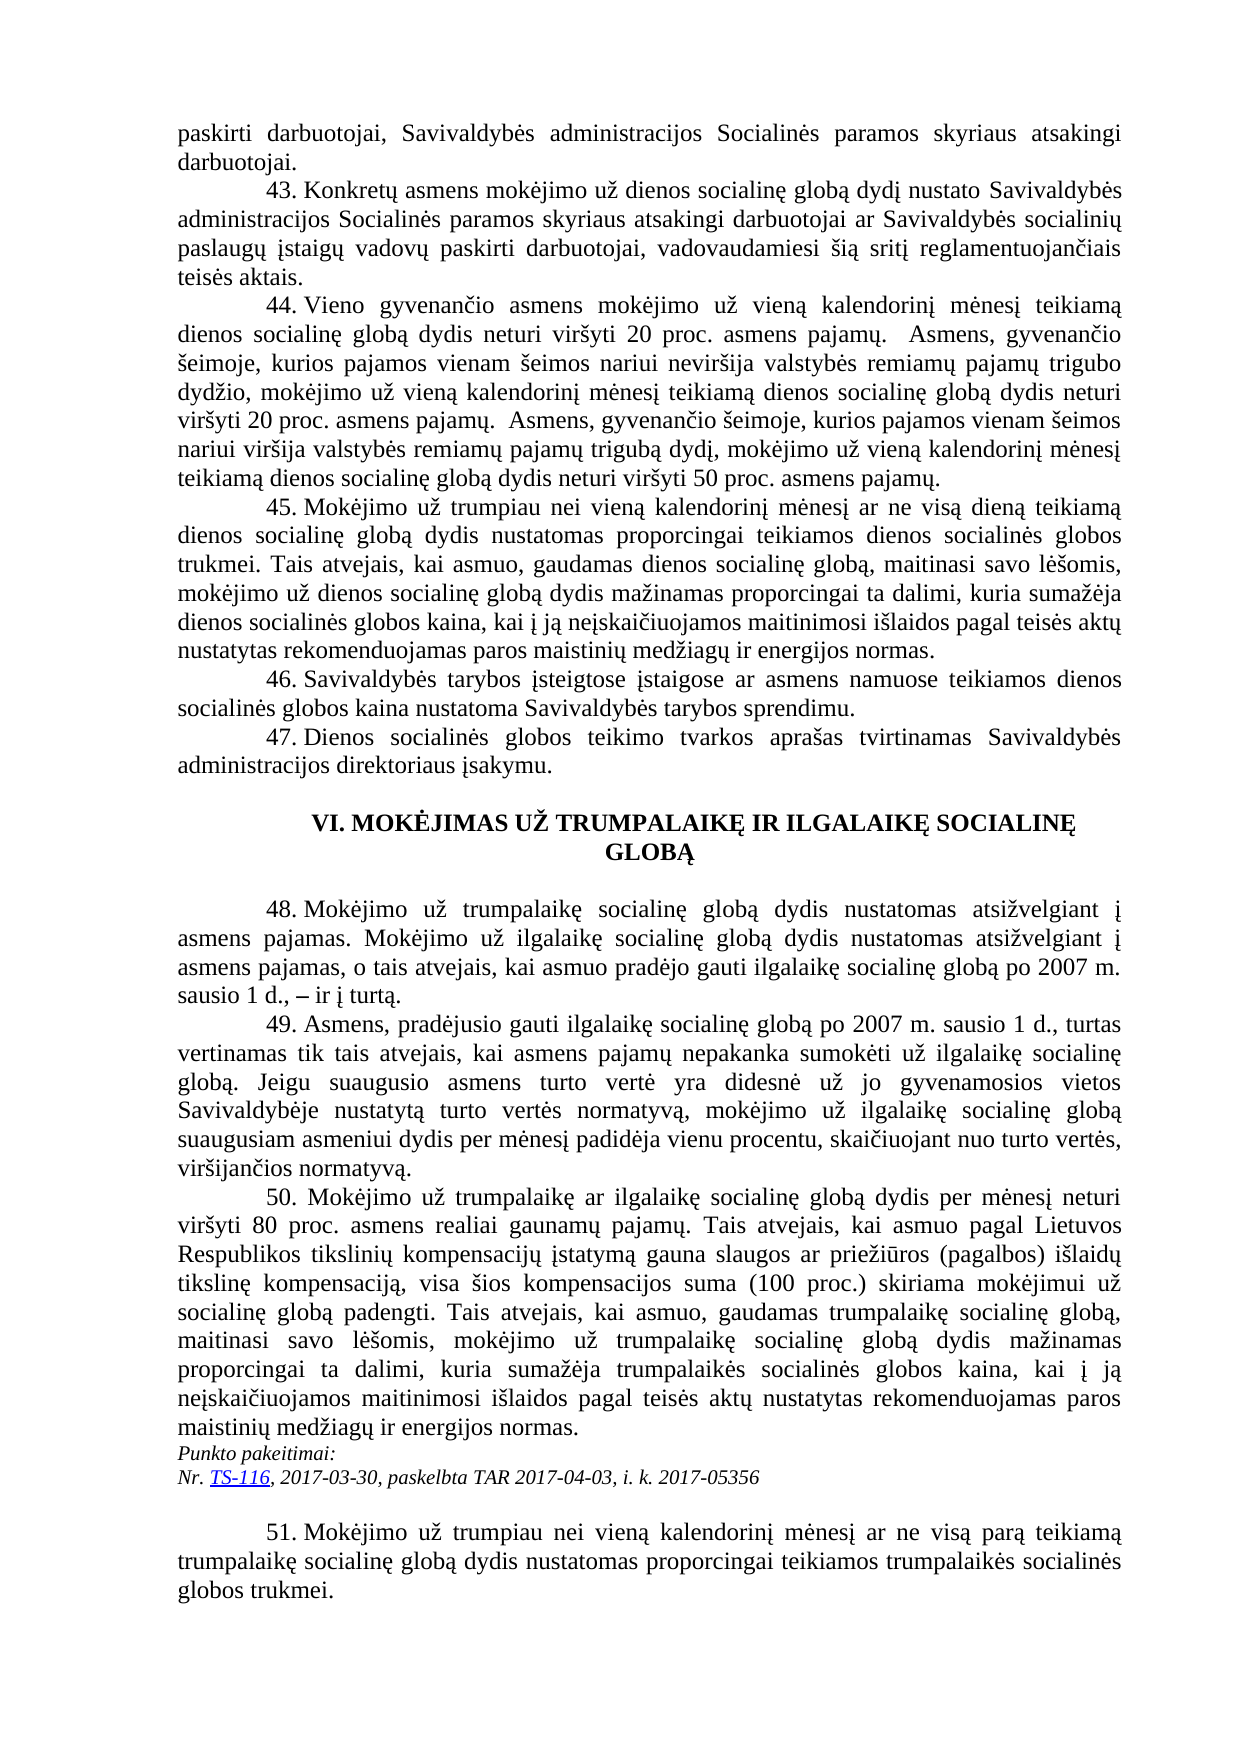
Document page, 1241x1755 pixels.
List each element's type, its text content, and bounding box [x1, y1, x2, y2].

text 50. Mokėjimo už trumpalaikę ar ilgalaikę socialinę globą dydis per mėnesį neturi viršyti 80 proc. asmens realiai gaunamų pajamų. Tais atvejais, kai asmuo pagal Lietuvos Respublikos tikslinių kompensacijų įstatymą gauna slaugos ar priežiūros (pagalbos) išlaidų tikslinę kompensaciją, visa šios kompensacijos suma (100 proc.) skiriama mokėjimui už socialinę globą padengti. Tais atvejais, kai asmuo, gaudamas trumpalaikę socialinę globą, maitinasi savo lėšomis, mokėjimo už trumpalaikę socialinę globą dydis mažinamas proporcingai ta dalimi, kuria sumažėja trumpalaikės socialinės globos kaina, kai į ją neįskaičiuojamos maitinimosi išlaidos pagal teisės aktų nustatytas rekomenduojamas paros maistinių medžiagų ir energijos normas. [177, 1182, 1122, 1441]
text 51. Mokėjimo už trumpiau nei vieną kalendorinį mėnesį ar ne visą parą teikiamą trumpalaikę socialinę globą dydis nustatomas proporcingai teikiamos trumpalaikės socialinės globos trukmei. [177, 1517, 1122, 1604]
text 47. Dienos socialinės globos teikimo tvarkos aprašas tvirtinamas Savivaldybės administracijos direktoriaus įsakymu. [177, 722, 1122, 779]
text Nr. TS-116, 2017-03-30, paskelbta TAR 2017-04-03, i. k. 2017-05356 [177, 1465, 1122, 1489]
text 44. Vieno gyvenančio asmens mokėjimo už vieną kalendorinį mėnesį teikiamą dienos socialinę globą dydis neturi viršyti 20 proc. asmens pajamų. Asmens, gyvenančio šeimoje, kurios pajamos vienam šeimos nariui neviršija valstybės remiamų pajamų trigubo dydžio, mokėjimo už vieną kalendorinį mėnesį teikiamą dienos socialinę globą dydis neturi viršyti 20 proc. asmens pajamų. Asmens, gyvenančio šeimoje, kurios pajamos vienam šeimos nariui viršija valstybės remiamų pajamų trigubą dydį, mokėjimo už vieną kalendorinį mėnesį teikiamą dienos socialinę globą dydis neturi viršyti 50 proc. asmens pajamų. [177, 291, 1122, 492]
text 49. Asmens, pradėjusio gauti ilgalaikę socialinę globą po 2007 m. sausio 1 d., turtas vertinamas tik tais atvejais, kai asmens pajamų nepakanka sumokėti už ilgalaikę socialinę globą. Jeigu suaugusio asmens turto vertė yra didesnė už jo gyvenamosios vietos Savivaldybėje nustatytą turto vertės normatyvą, mokėjimo už ilgalaikę socialinę globą suaugusiam asmeniui dydis per mėnesį padidėja vienu procentu, skaičiuojant nuo turto vertės, viršijančios normatyvą. [177, 1009, 1122, 1182]
text VI. MOKĖJIMAS UŽ TRUMPALAIKĘ IR ILGALAIKĘ SOCIALINĘ GLOBĄ [177, 808, 1122, 866]
text 48. Mokėjimo už trumpalaikę socialinę globą dydis nustatomas atsižvelgiant į asmens pajamas. Mokėjimo už ilgalaikę socialinę globą dydis nustatomas atsižvelgiant į asmens pajamas, o tais atvejais, kai asmuo pradėjo gauti ilgalaikę socialinę globą po 2007 m. sausio 1 d., – ir į turtą. [177, 894, 1122, 1009]
text 46. Savivaldybės tarybos įsteigtose įstaigose ar asmens namuose teikiamos dienos socialinės globos kaina nustatoma Savivaldybės tarybos sprendimu. [177, 664, 1122, 722]
text 43. Konkretų asmens mokėjimo už dienos socialinę globą dydį nustato Savivaldybės administracijos Socialinės paramos skyriaus atsakingi darbuotojai ar Savivaldybės socialinių paslaugų įstaigų vadovų paskirti darbuotojai, vadovaudamiesi šią sritį reglamentuojančiais teisės aktais. [177, 176, 1122, 291]
text paskirti darbuotojai, Savivaldybės administracijos Socialinės paramos skyriaus atsakingi darbuotojai. [177, 118, 1122, 176]
text 45. Mokėjimo už trumpiau nei vieną kalendorinį mėnesį ar ne visą dieną teikiamą dienos socialinę globą dydis nustatomas proporcingai teikiamos dienos socialinės globos trukmei. Tais atvejais, kai asmuo, gaudamas dienos socialinę globą, maitinasi savo lėšomis, mokėjimo už dienos socialinę globą dydis mažinamas proporcingai ta dalimi, kuria sumažėja dienos socialinės globos kaina, kai į ją neįskaičiuojamos maitinimosi išlaidos pagal teisės aktų nustatytas rekomenduojamas paros maistinių medžiagų ir energijos normas. [177, 492, 1122, 664]
text Punkto pakeitimai: [177, 1441, 1122, 1465]
